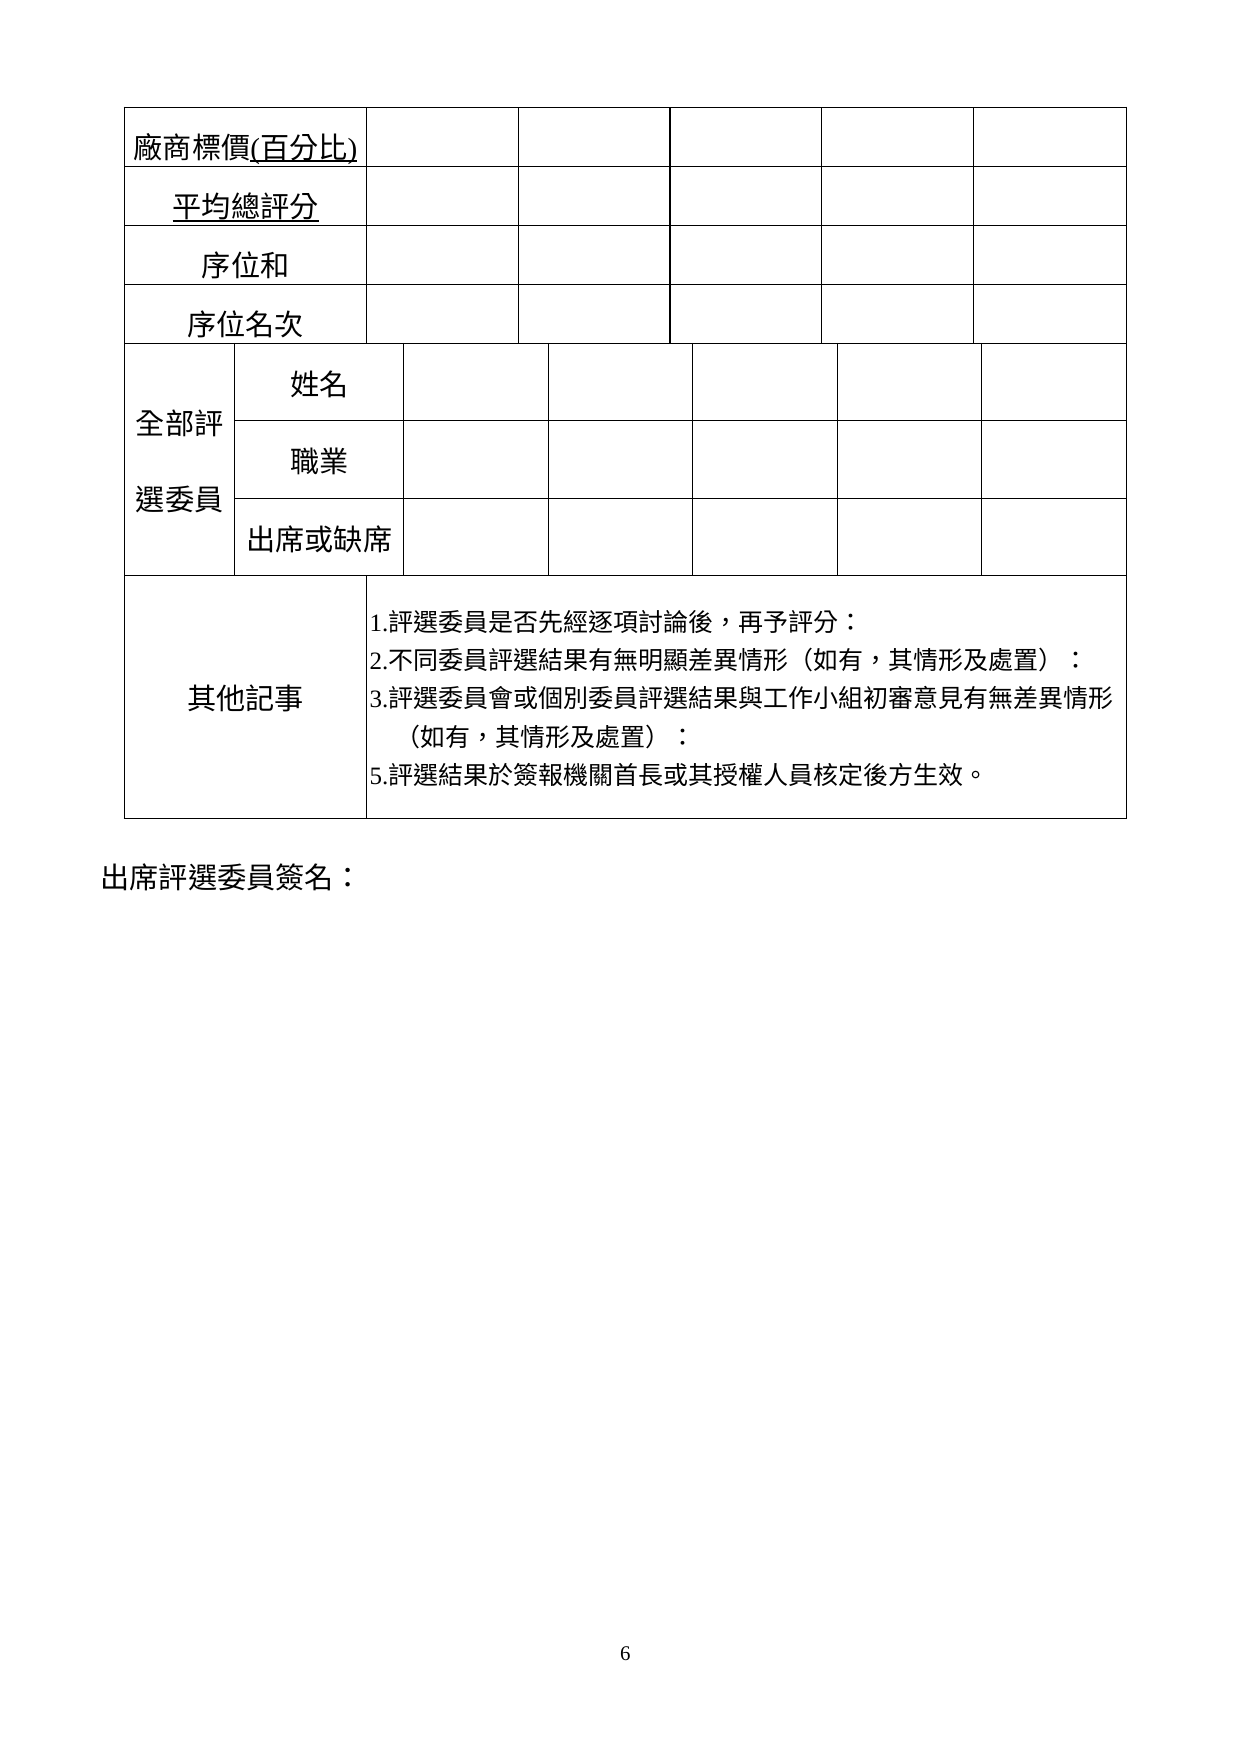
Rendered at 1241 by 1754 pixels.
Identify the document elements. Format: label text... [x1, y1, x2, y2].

table_cell 其他記事 [125, 576, 366, 818]
table_cell [693, 421, 837, 498]
table_cell 平均總評分 [125, 167, 366, 225]
table_cell [549, 499, 692, 575]
table_cell [671, 108, 821, 166]
table_cell [404, 499, 548, 575]
table_cell [404, 421, 548, 498]
table_cell [671, 285, 821, 343]
table_cell [367, 226, 518, 284]
table_cell [519, 285, 669, 343]
table_cell [822, 108, 973, 166]
table_cell [974, 285, 1126, 343]
table_cell [982, 499, 1126, 575]
table_cell [982, 421, 1126, 498]
table_cell [549, 344, 692, 420]
table_cell [982, 344, 1126, 420]
table_cell 出席或缺席 [235, 499, 403, 575]
table_cell 職業 [235, 421, 403, 498]
table_cell [367, 167, 518, 225]
table_cell [404, 344, 548, 420]
table_cell [974, 226, 1126, 284]
table_cell [519, 226, 669, 284]
table_cell 姓名 [235, 344, 403, 420]
table_cell [822, 285, 973, 343]
table_cell [974, 167, 1126, 225]
table_cell [838, 421, 981, 498]
table_cell [367, 285, 518, 343]
table_cell [519, 108, 669, 166]
table_cell 序位和 [125, 226, 366, 284]
text 出席評選委員簽名： [100, 838, 1150, 914]
table_cell [549, 421, 692, 498]
table_cell [367, 108, 518, 166]
table_cell [519, 167, 669, 225]
table_cell [838, 499, 981, 575]
table_cell [671, 226, 821, 284]
table_cell [822, 226, 973, 284]
table_cell 廠商標價(百分比) [125, 108, 366, 166]
table_cell 全部評選委員 [125, 344, 234, 575]
table_cell [671, 167, 821, 225]
table_cell [822, 167, 973, 225]
table_cell 序位名次 [125, 285, 366, 343]
table_cell [693, 499, 837, 575]
table_cell [974, 108, 1126, 166]
table_cell [693, 344, 837, 420]
table_cell 1.評選委員是否先經逐項討論後，再予評分： 2.不同委員評選結果有無明顯差異情形（如有，其情形及處置）： 3.評選委員會或個別委員評選結果與工作小組初審意見有無差異情形（如有，其情形及處置）： 5.評選結果於簽報機關首長或其授權人員核定後方生效。 [367, 576, 1126, 818]
table_cell [838, 344, 981, 420]
